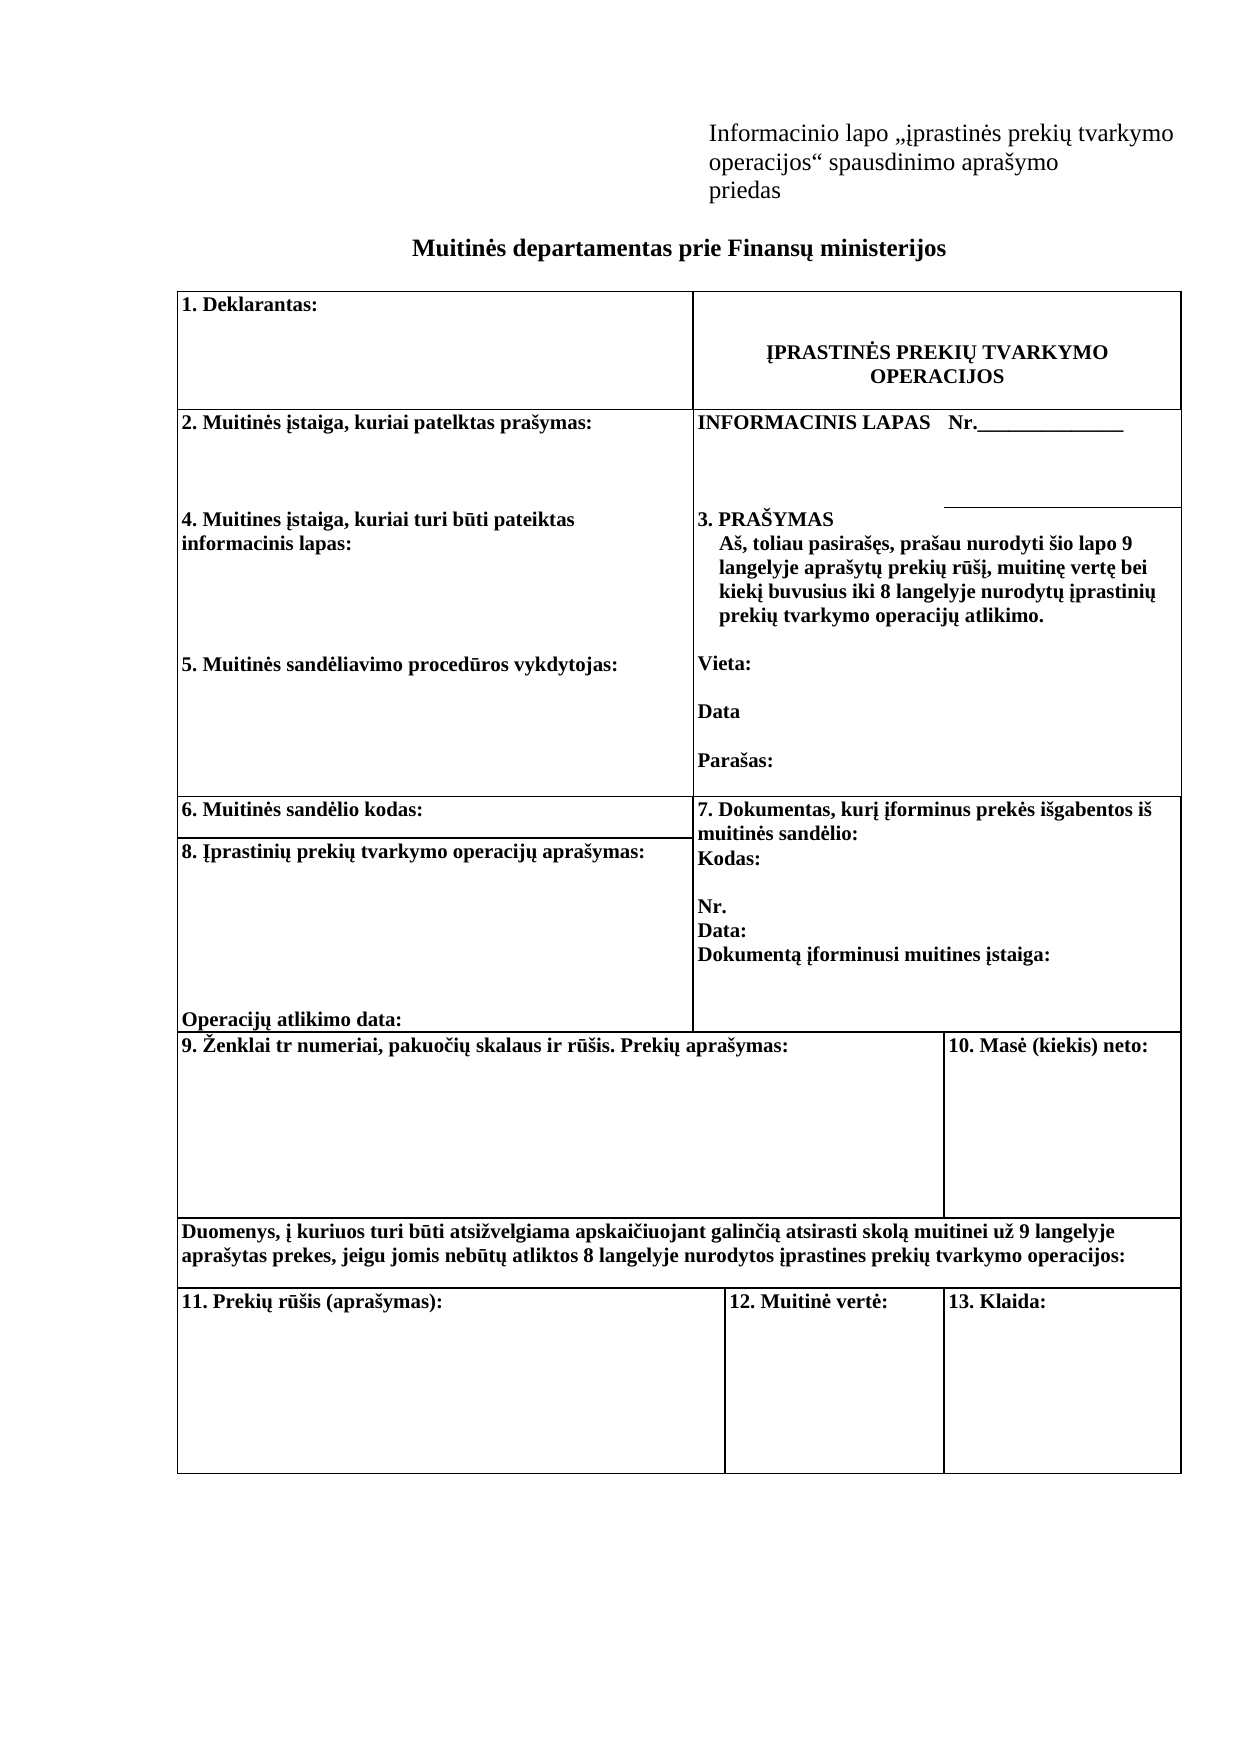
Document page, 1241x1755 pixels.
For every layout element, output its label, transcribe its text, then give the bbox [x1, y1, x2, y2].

table_cell 10. Masė (kiekis) neto: [945, 1033, 1180, 1217]
table_header 1. Deklarantas: [178, 292, 692, 409]
text operacijos“ spausdinimo aprašymo [177, 147, 1181, 176]
table_cell 7. Dokumentas, kurį įforminus prekės išgabentos iš muitinės sandėlio: Kodas: Nr. Data: Dokumentą įforminusi muitines įstaiga: [694, 797, 1180, 1031]
table_cell Duomenys, į kuriuos turi būti atsižvelgiama apskaičiuojant galinčią atsirasti skolą muitinei už 9 langelyje aprašytas prekes, jeigu jomis nebūtų atliktos 8 langelyje nurodytos įprastines prekių tvarkymo operacijos: [178, 1219, 1180, 1287]
table_header ĮPRASTINĖS PREKIŲ TVARKYMO OPERACIJOS [694, 292, 1180, 409]
table_cell INFORMACINIS LAPAS [694, 410, 944, 506]
table_cell 8. Įprastinių prekių tvarkymo operacijų aprašymas: Operacijų atlikimo data: [178, 839, 692, 1031]
table_cell 2. Muitinės įstaiga, kuriai patelktas prašymas: [178, 410, 693, 506]
table_cell 12. Muitinė vertė: [726, 1289, 943, 1473]
table_cell 9. Ženklai tr numeriai, pakuočių skalaus ir rūšis. Prekių aprašymas: [178, 1033, 943, 1217]
table_cell 11. Prekių rūšis (aprašymas): [178, 1289, 724, 1473]
table_cell 3. PRAŠYMAS Aš, toliau pasirašęs, prašau nurodyti šio lapo 9 langelyje aprašytų prekių rūšį, muitinę vertę bei kiekį buvusius iki 8 langelyje nurodytų įprastinių prekių tvarkymo operacijų atlikimo. Vieta: Data Parašas: [694, 506, 1181, 796]
text Informacinio lapo „įprastinės prekių tvarkymo [709, 118, 1181, 147]
table_cell 5. Muitinės sandėliavimo procedūros vykdytojas: [178, 651, 693, 796]
table_cell 13. Klaida: [945, 1289, 1180, 1473]
table_cell Nr.______________ [944, 410, 1181, 506]
text Muitinės departamentas prie Finansų ministerijos [177, 233, 1181, 262]
table_cell 6. Muitinės sandėlio kodas: [178, 797, 692, 837]
text priedas [177, 176, 1181, 204]
table_cell 4. Muitines įstaiga, kuriai turi būti pateiktas informacinis lapas: [178, 506, 693, 651]
